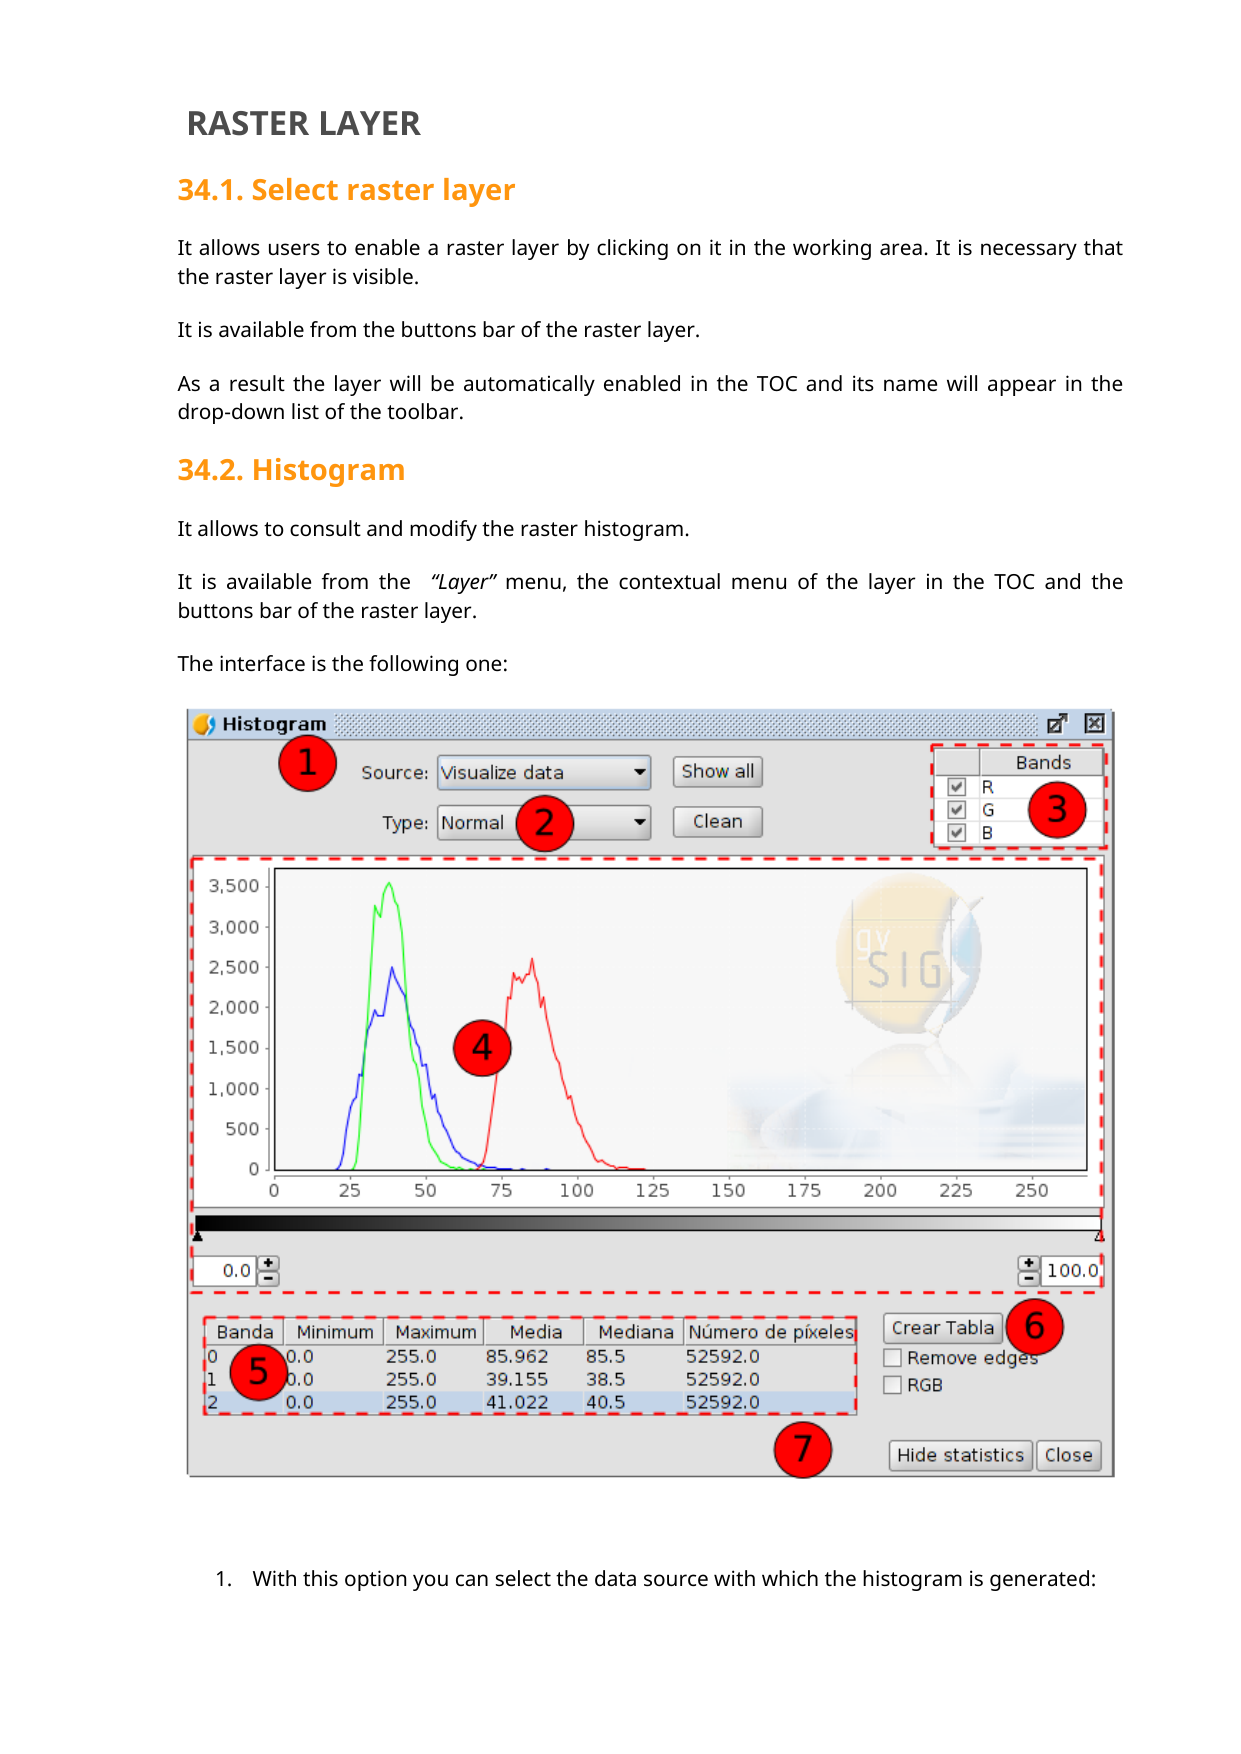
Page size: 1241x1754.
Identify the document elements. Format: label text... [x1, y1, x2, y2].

picture [177, 702, 1125, 1486]
text As a result the layer will be automatically enabled in the TOC and its name will appear in the drop-down list of the toolbar. [177, 369, 1125, 426]
text It is available from the buttons bar of the raster layer. [177, 315, 1125, 344]
text It allows to consult and modify the raster histogram. [177, 514, 1125, 542]
text The interface is the following one: [177, 649, 1125, 678]
subtitle raster layer [177, 100, 1125, 145]
text It is available from the “Layer” menu, the contextual menu of the layer in the TOC and the buttons bar of the raster layer. [177, 567, 1125, 624]
text It allows users to enable a raster layer by clicking on it in the working area. It is necessary that the raster layer is visible. [177, 233, 1125, 290]
list With this option you can select the data source with which the histogram is generated: [215, 1564, 1125, 1593]
subtitle 34.2. Histogram [177, 449, 1125, 489]
subtitle 34.1. Select raster layer [177, 169, 1125, 208]
